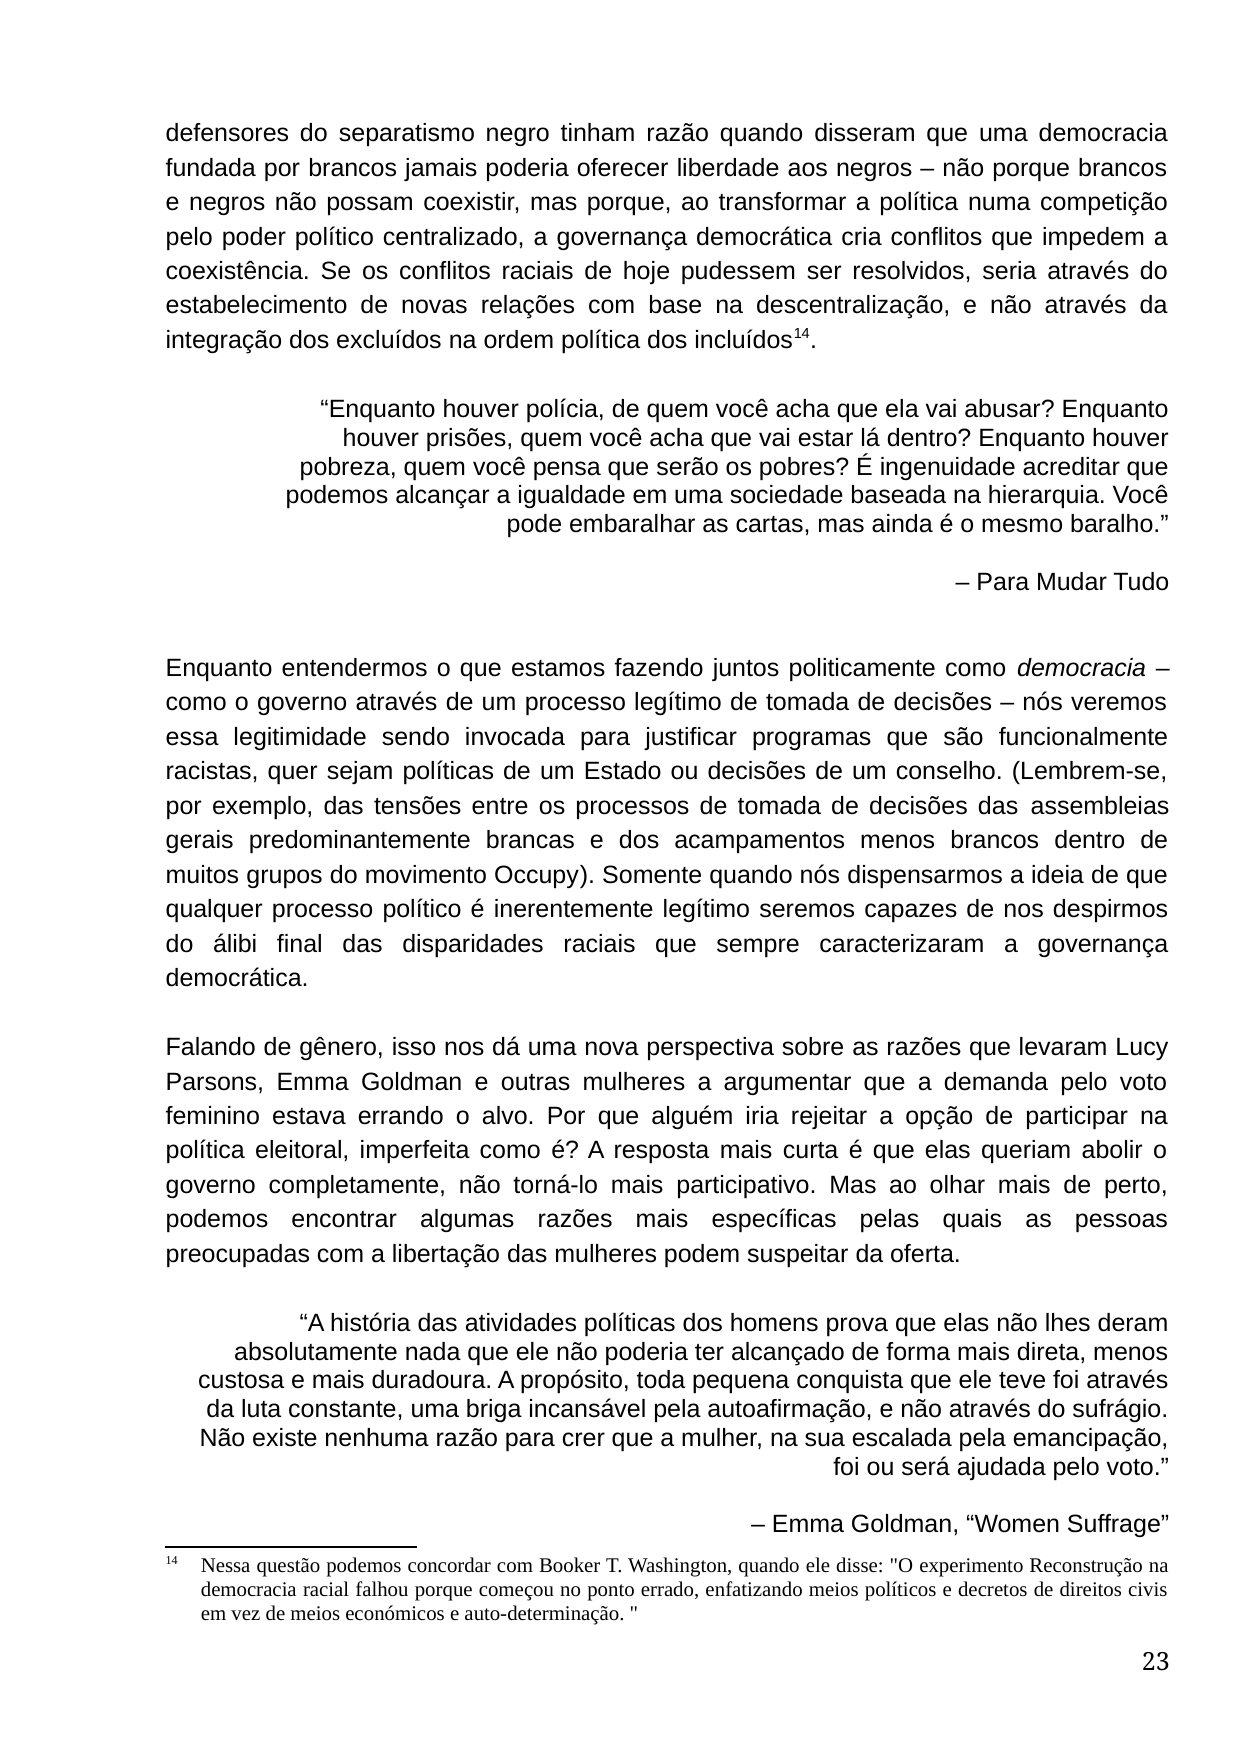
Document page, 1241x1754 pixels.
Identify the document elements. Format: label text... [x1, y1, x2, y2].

text defensores do separatismo negro tinham razão quando disseram que uma democracia fundada por brancos jamais poderia oferecer liberdade aos negros – não porque brancos e negros não possam coexistir, mas porque, ao transformar a política numa competição pelo poder político centralizado, a governança democrática cria conflitos que impedem a coexistência. Se os conflitos raciais de hoje pudessem ser resolvidos, seria através do estabelecimento de novas relações com base na descentralização, e não através da integração dos excluídos na ordem política dos incluídos. [165, 118, 1169, 354]
text – Para Mudar Tudo [165, 566, 1169, 595]
text foi ou será ajudada pelo voto.” [165, 1452, 1169, 1480]
text – Emma Goldman, “Women Suffrage” [165, 1509, 1169, 1538]
text “Enquanto houver polícia, de quem você acha que ela vai abusar? Enquanto houver prisões, quem você acha que vai estar lá dentro? Enquanto houver pobreza, quem você pensa que serão os pobres? É ingenuidade acreditar que podemos alcançar a igualdade em uma sociedade baseada na hierarquia. Você pode embaralhar as cartas, mas ainda é o mesmo baralho.” [239, 394, 1169, 538]
text Falando de gênero, isso nos dá uma nova perspectiva sobre as razões que levaram Lucy Parsons, Emma Goldman e outras mulheres a argumentar que a demanda pelo voto feminino estava errando o alvo. Por que alguém iria rejeitar a opção de participar na política eleitoral, imperfeita como é? A resposta mais curta é que elas queriam abolir o governo completamente, não torná-lo mais participativo. Mas ao olhar mais de perto, podemos encontrar algumas razões mais específicas pelas quais as pessoas preocupadas com a libertação das mulheres podem suspeitar da oferta. [165, 1032, 1169, 1268]
text Nessa questão podemos concordar com Booker T. Washington, quando ele disse: "O experimento Reconstrução na democracia racial falhou porque começou no ponto errado, enfatizando meios políticos e decretos de direitos civis em vez de meios económicos e auto-determinação. " [165, 1553, 1169, 1625]
text “A história das atividades políticas dos homens prova que elas não lhes deram absolutamente nada que ele não poderia ter alcançado de forma mais direta, menos custosa e mais duradoura. A propósito, toda pequena conquista que ele teve foi através da luta constante, uma briga incansável pela autoafirmação, e não através do sufrágio. Não existe nenhuma razão para crer que a mulher, na sua escalada pela emancipação, [165, 1308, 1169, 1452]
text Enquanto entendermos o que estamos fazendo juntos politicamente como democracia – como o governo através de um processo legítimo de tomada de decisões – nós veremos essa legitimidade sendo invocada para justificar programas que são funcionalmente racistas, quer sejam políticas de um Estado ou decisões de um conselho. (Lembrem-se, por exemplo, das tensões entre os processos de tomada de decisões das assembleias gerais predominantemente brancas e dos acampamentos menos brancos dentro de muitos grupos do movimento Occupy). Somente quando nós dispensarmos a ideia de que qualquer processo político é inerentemente legítimo seremos capazes de nos despirmos do álibi final das disparidades raciais que sempre caracterizaram a governança democrática. [165, 653, 1169, 992]
